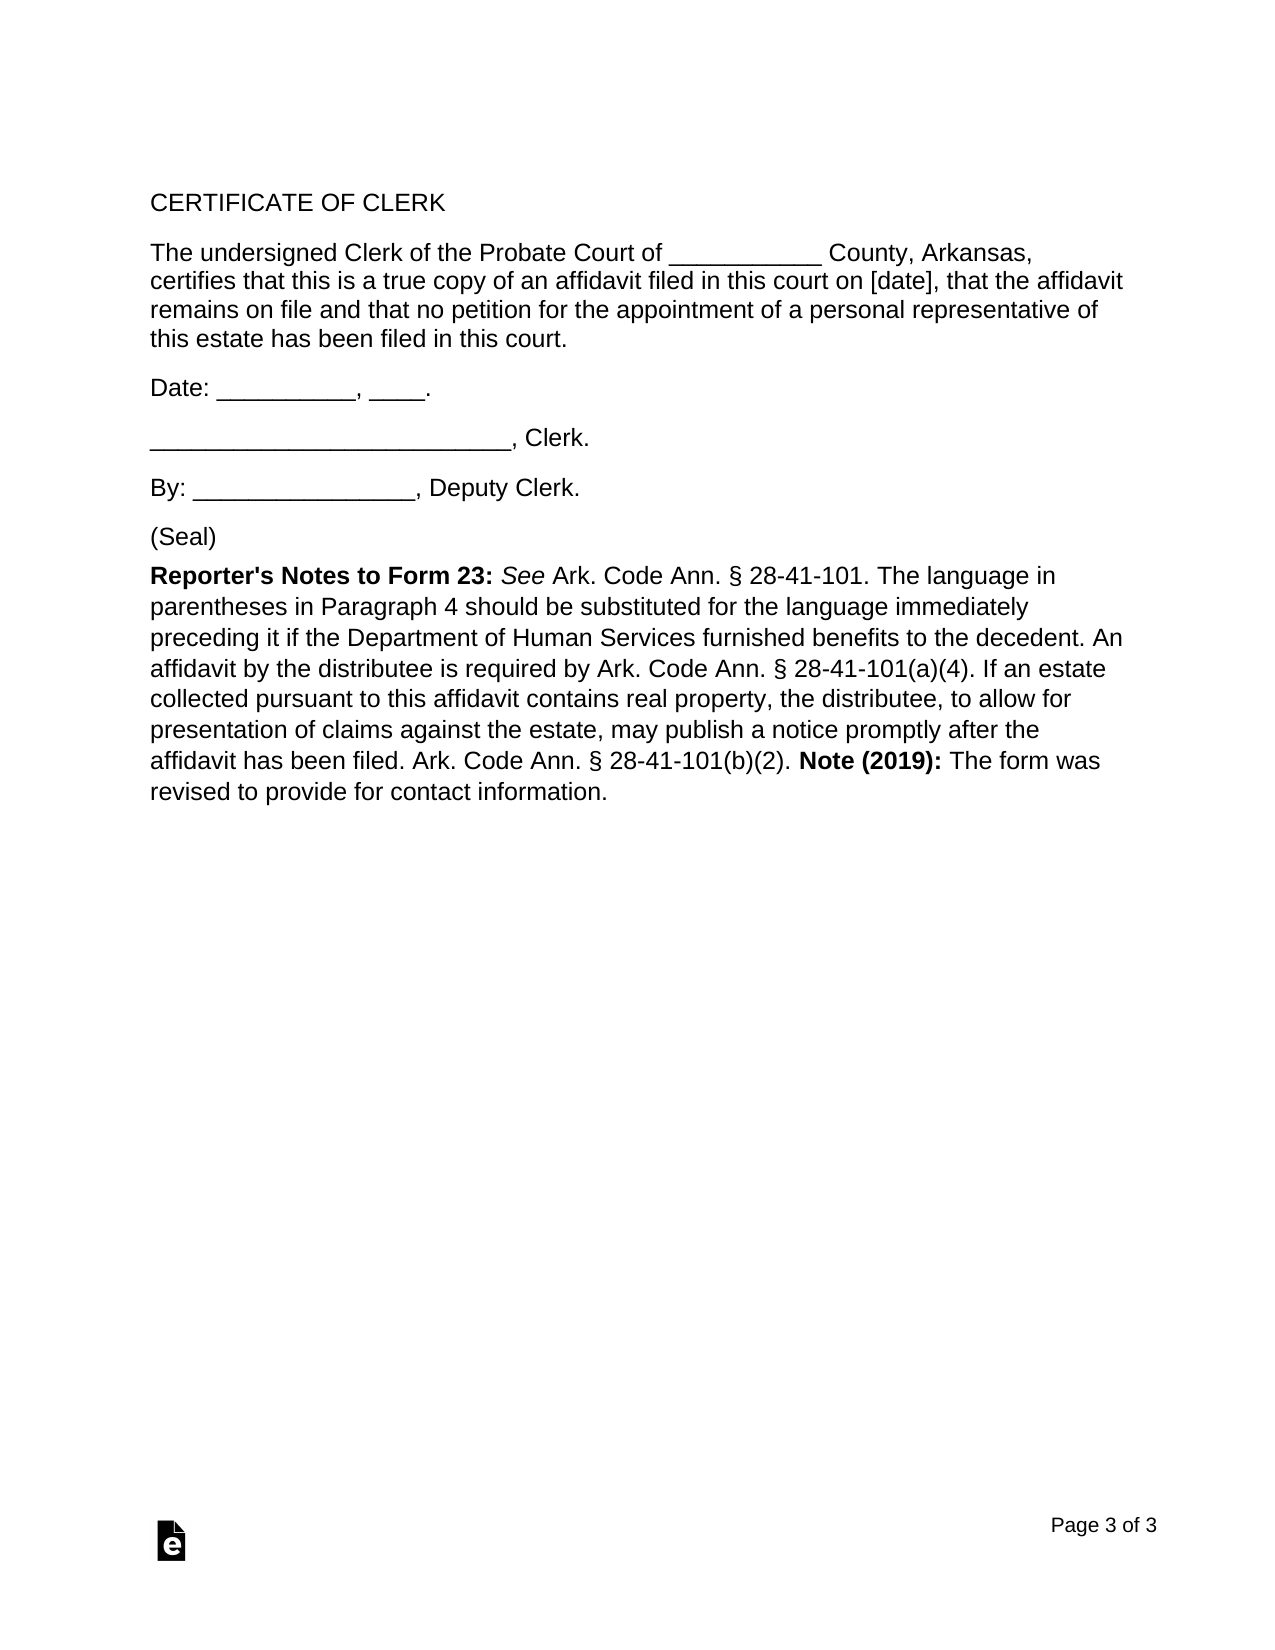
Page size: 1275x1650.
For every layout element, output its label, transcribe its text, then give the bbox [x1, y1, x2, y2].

text __________________________, Clerk. [150, 423, 1125, 452]
text CERTIFICATE OF CLERK [150, 188, 1125, 217]
text Date: __________, ____. [150, 373, 1125, 402]
text By: ________________, Deputy Clerk. [150, 473, 1125, 501]
text (Seal) [150, 522, 1125, 551]
text Reporter's Notes to Form 23: See Ark. Code Ann. § 28-41-101. The language in parentheses in Paragraph 4 should be substituted for the language immediately preceding it if the Department of Human Services furnished benefits to the decedent. An affidavit by the distributee is required by Ark. Code Ann. § 28-41-101(a)(4). If an estate collected pursuant to this affidavit contains real property, the distributee, to allow for presentation of claims against the estate, may publish a notice promptly after the affidavit has been filed. Ark. Code Ann. § 28-41-101(b)(2). Note (2019): The form was revised to provide for contact information. [150, 561, 1125, 805]
text The undersigned Clerk of the Probate Court of ___________ County, Arkansas, certifies that this is a true copy of an affidavit filed in this court on [date], that the affidavit remains on file and that no petition for the appointment of a personal representative of this estate has been filed in this court. [150, 238, 1125, 353]
